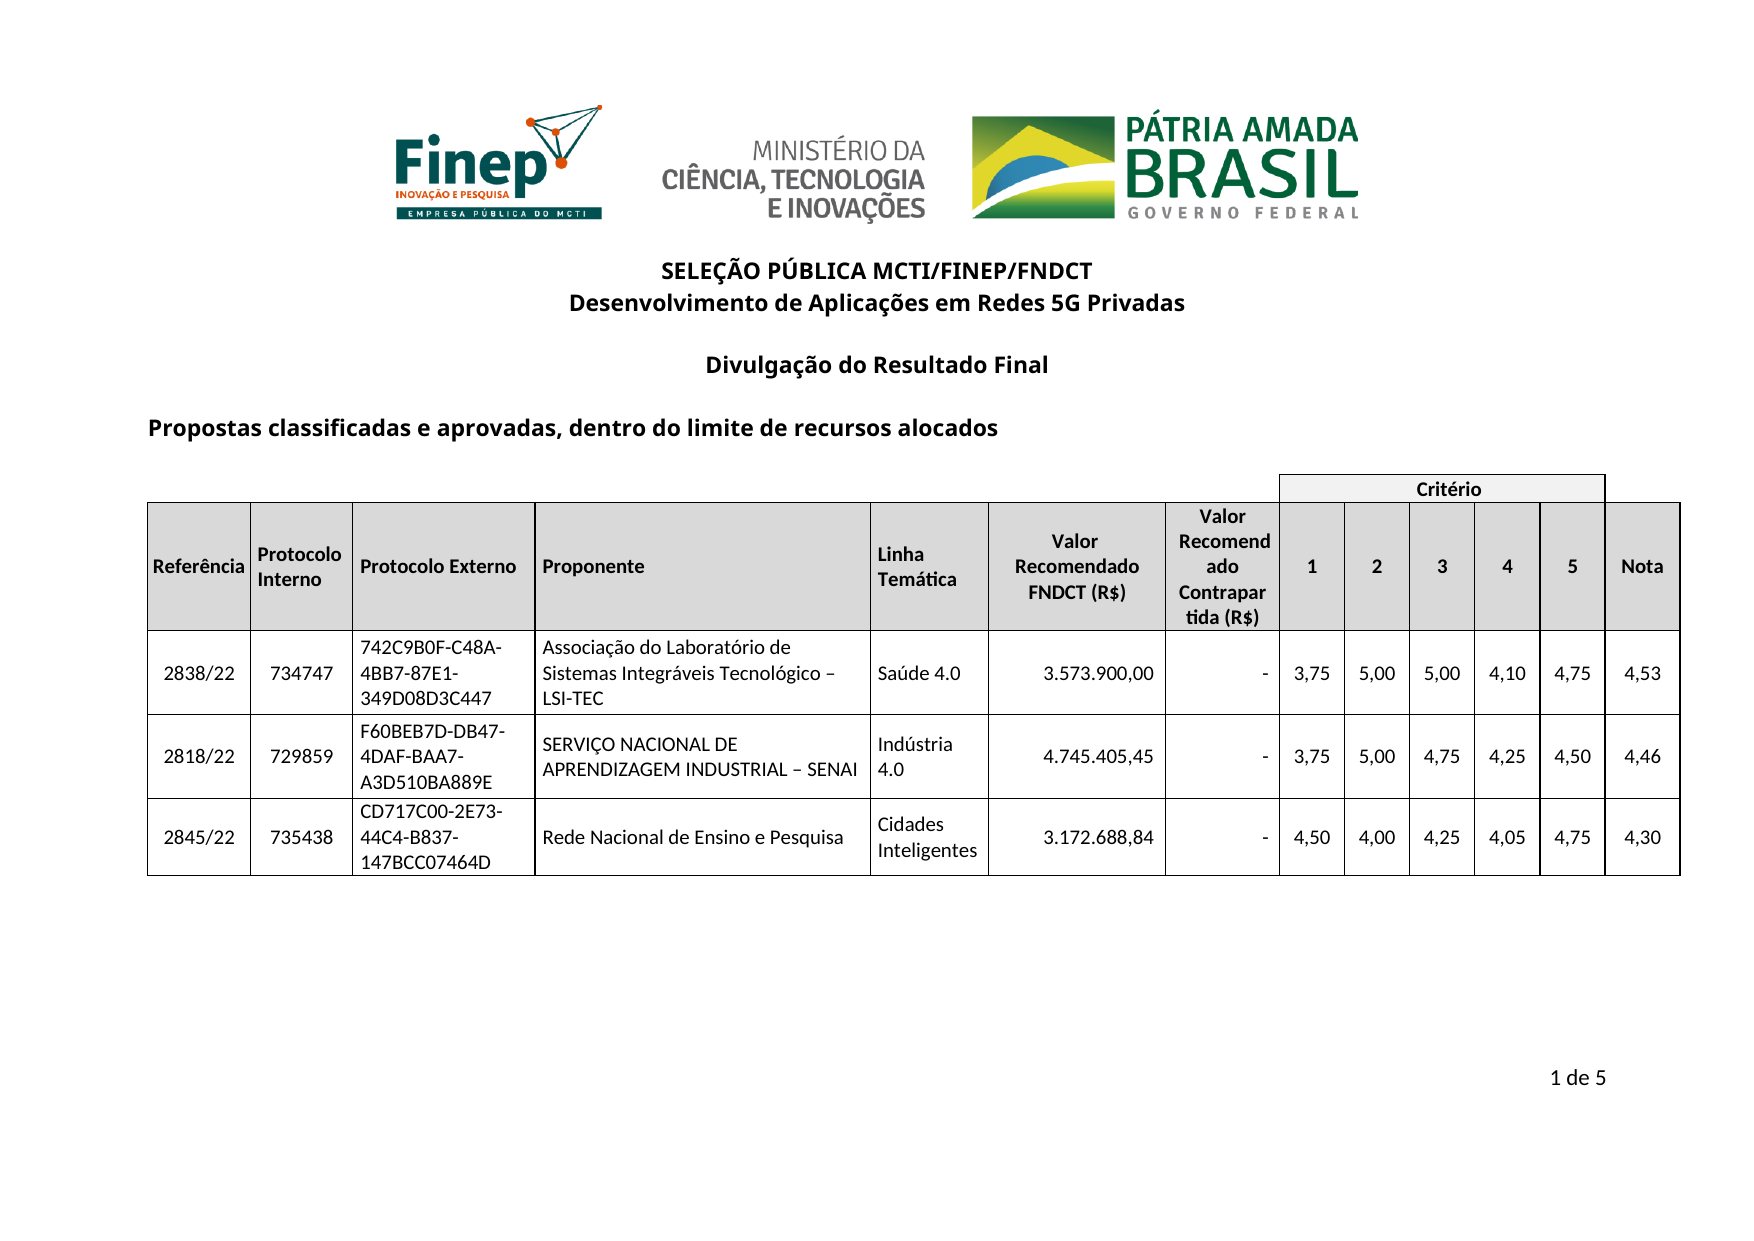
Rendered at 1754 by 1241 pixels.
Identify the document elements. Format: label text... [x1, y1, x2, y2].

table_cell Linha Temática [871, 503, 988, 630]
table_cell 734747 [251, 631, 352, 714]
table_cell 4,75 [1410, 715, 1474, 798]
table_header [989, 474, 1166, 502]
table_cell 4,25 [1475, 715, 1539, 798]
table_cell Proponente [536, 503, 870, 630]
table_cell Valor Recomendado Contrapartida (R$) [1166, 503, 1279, 630]
table_header [148, 474, 250, 502]
table_cell 2 [1345, 503, 1409, 630]
table_cell Protocolo Interno [251, 503, 352, 630]
table_cell SERVIÇO NACIONAL DE APRENDIZAGEM INDUSTRIAL – SENAI [536, 715, 870, 798]
table_cell 1 [1280, 503, 1344, 630]
table_cell 5,00 [1345, 715, 1409, 798]
table_header [1344, 475, 1409, 502]
table_cell Rede Nacional de Ensino e Pesquisa [536, 799, 870, 875]
table_cell 4,00 [1345, 799, 1409, 875]
table_cell 4 [1475, 503, 1539, 630]
table_header [1606, 474, 1680, 502]
table_header [250, 474, 353, 502]
table_cell 4,10 [1475, 631, 1539, 714]
table_cell 5,00 [1410, 631, 1474, 714]
table_header [1540, 475, 1604, 502]
table_cell 3 [1410, 503, 1474, 630]
table_cell 3.172.688,84 [989, 799, 1165, 875]
table_cell 4,50 [1541, 715, 1604, 798]
table_header [353, 474, 535, 502]
table_cell F60BEB7D-DB47-4DAF-BAA7-A3D510BA889E [353, 715, 534, 798]
table_header [1166, 474, 1279, 502]
table_cell 4,53 [1606, 631, 1679, 714]
table_cell - [1166, 715, 1279, 798]
table_cell Indústria 4.0 [871, 715, 988, 798]
table_cell 735438 [251, 799, 352, 875]
table_cell 5 [1541, 503, 1604, 630]
table_cell 5,00 [1345, 631, 1409, 714]
table_header [535, 474, 870, 502]
table_cell 4.745.405,45 [989, 715, 1165, 798]
table_cell - [1166, 799, 1279, 875]
table_cell 4,25 [1410, 799, 1474, 875]
table_cell Saúde 4.0 [871, 631, 988, 714]
table_cell - [1166, 631, 1279, 714]
table_cell 4,50 [1280, 799, 1344, 875]
table_cell 742C9B0F-C48A-4BB7-87E1-349D08D3C447 [353, 631, 534, 714]
table_cell Valor Recomendado FNDCT (R$) [989, 503, 1165, 630]
table_cell Associação do Laboratório de Sistemas Integráveis Tecnológico – LSI-TEC [536, 631, 870, 714]
table_cell 3,75 [1280, 631, 1344, 714]
table_cell 729859 [251, 715, 352, 798]
table_header Critério [1409, 475, 1540, 502]
table_cell 4,46 [1606, 715, 1679, 798]
table_cell 4,30 [1606, 799, 1679, 875]
table_cell 4,05 [1475, 799, 1539, 875]
table_cell 2845/22 [148, 799, 250, 875]
table_header [1280, 475, 1344, 502]
table_cell 4,75 [1541, 631, 1604, 714]
table_cell CD717C00-2E73-44C4-B837-147BCC07464D [353, 799, 534, 875]
table_cell 4,75 [1541, 799, 1604, 875]
table_cell 3,75 [1280, 715, 1344, 798]
table_cell 3.573.900,00 [989, 631, 1165, 714]
table_cell Cidades Inteligentes [871, 799, 988, 875]
table_cell 2838/22 [148, 631, 250, 714]
table_header [870, 474, 988, 502]
table_cell Nota [1606, 503, 1679, 630]
table_cell Referência [148, 503, 250, 630]
table_cell Protocolo Externo [353, 503, 534, 630]
table_cell 2818/22 [148, 715, 250, 798]
